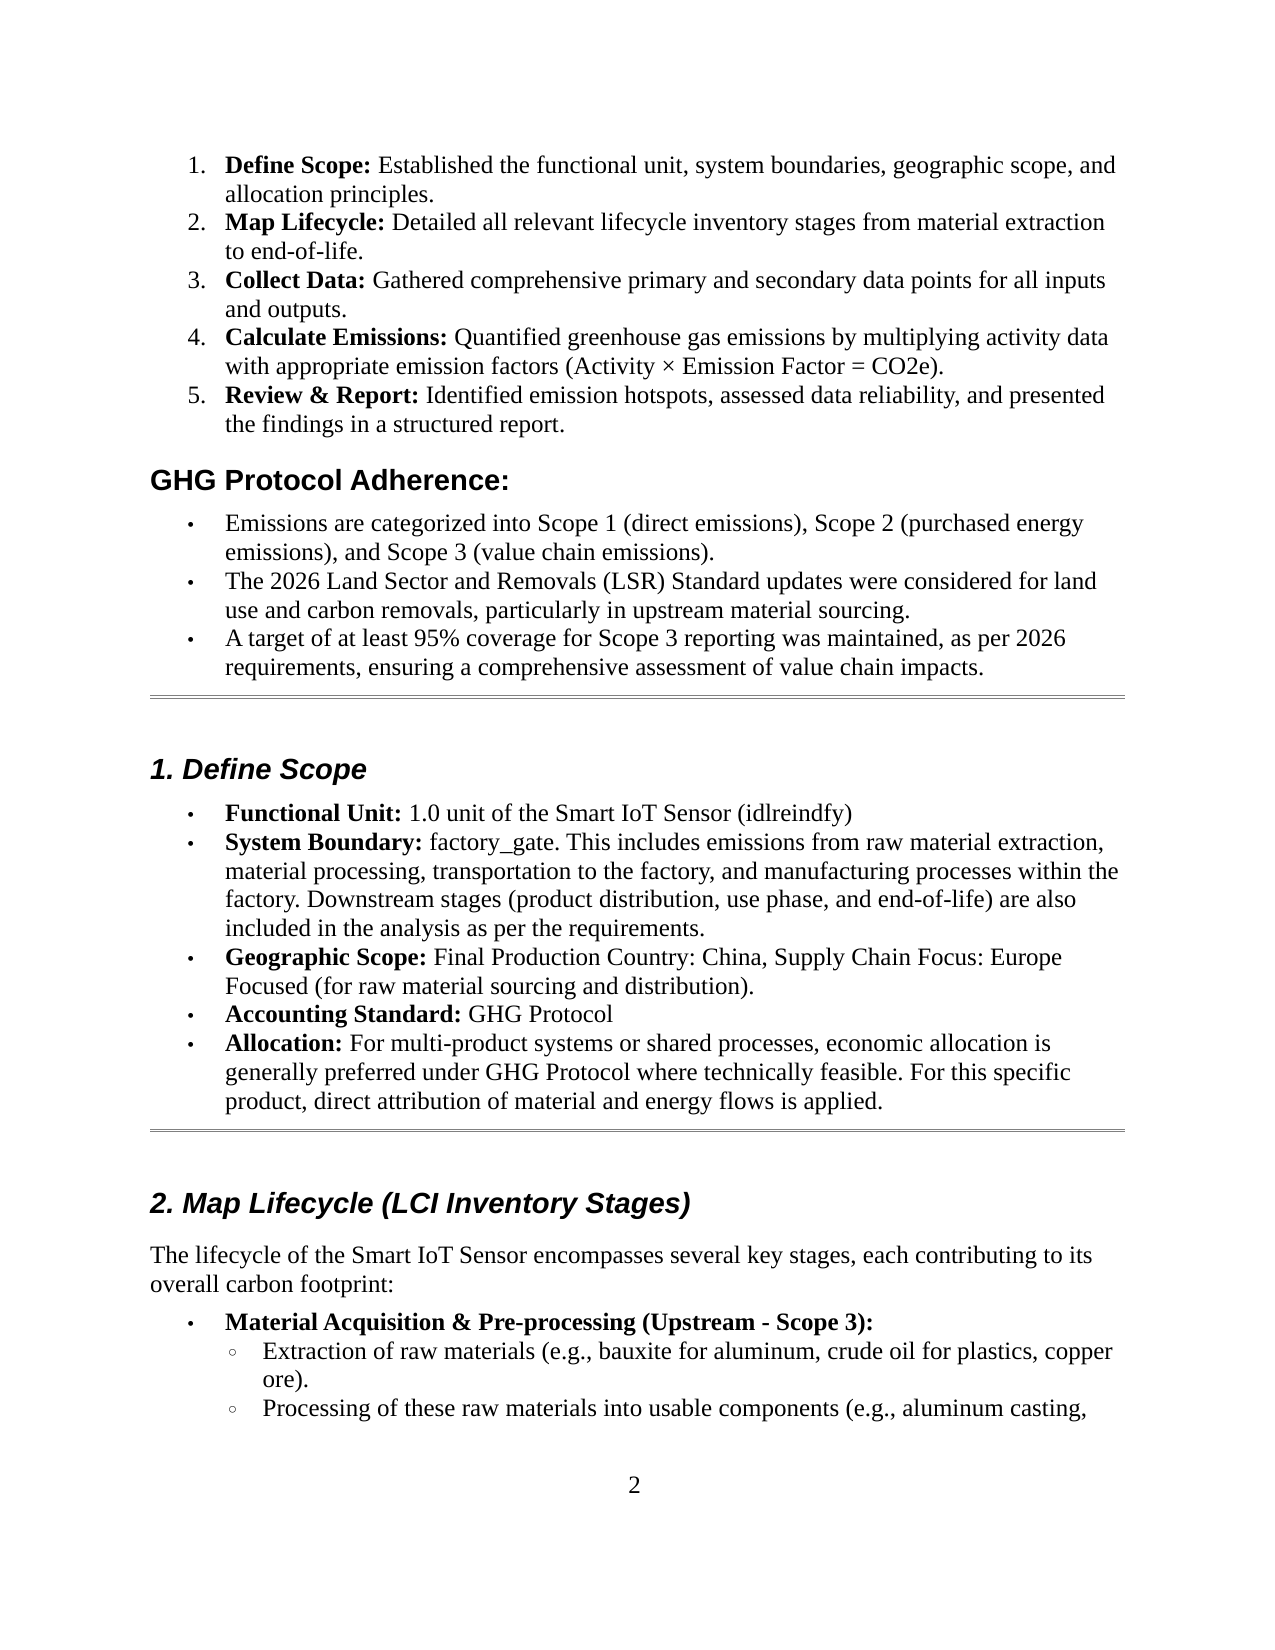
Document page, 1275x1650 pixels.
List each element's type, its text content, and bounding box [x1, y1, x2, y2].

list A target of at least 95% coverage for Scope 3 reporting was maintained, as per 2026 requirements, ensuring a comprehensive assessment of value chain impacts. [187, 623, 1125, 681]
list Material Acquisition & Pre-processing (Upstream - Scope 3): [187, 1307, 1125, 1336]
list Map Lifecycle: Detailed all relevant lifecycle inventory stages from material extraction to end-of-life. [187, 207, 1125, 265]
list Define Scope: Established the functional unit, system boundaries, geographic scope, and allocation principles. [187, 150, 1125, 207]
list Processing of these raw materials into usable components (e.g., aluminum casting, [225, 1393, 1125, 1422]
list Collect Data: Gathered comprehensive primary and secondary data points for all inputs and outputs. [187, 265, 1125, 322]
list Review & Report: Identified emission hotspots, assessed data reliability, and presented the findings in a structured report. [187, 380, 1125, 437]
list Functional Unit: 1.0 unit of the Smart IoT Sensor (idlreindfy) [187, 798, 1125, 827]
subtitle GHG Protocol Adherence: [150, 462, 1125, 496]
text The lifecycle of the Smart IoT Sensor encompasses several key stages, each contributing to its overall carbon footprint: [150, 1241, 1125, 1298]
list Extraction of raw materials (e.g., bauxite for aluminum, crude oil for plastics, copper ore). [225, 1336, 1125, 1393]
list Accounting Standard: GHG Protocol [187, 999, 1125, 1028]
subtitle 2. Map Lifecycle (LCI Inventory Stages) [150, 1186, 1125, 1219]
list Allocation: For multi-product systems or shared processes, economic allocation is generally preferred under GHG Protocol where technically feasible. For this specific product, direct attribution of material and energy flows is applied. [187, 1028, 1125, 1114]
list Emissions are categorized into Scope 1 (direct emissions), Scope 2 (purchased energy emissions), and Scope 3 (value chain emissions). [187, 508, 1125, 566]
subtitle 1. Define Scope [150, 752, 1125, 786]
list The 2026 Land Sector and Removals (LSR) Standard updates were considered for land use and carbon removals, particularly in upstream material sourcing. [187, 566, 1125, 623]
list Calculate Emissions: Quantified greenhouse gas emissions by multiplying activity data with appropriate emission factors (Activity × Emission Factor = CO2e). [187, 322, 1125, 380]
list System Boundary: factory_gate. This includes emissions from raw material extraction, material processing, transportation to the factory, and manufacturing processes within the factory. Downstream stages (product distribution, use phase, and end-of-life) are also included in the analysis as per the requirements. [187, 827, 1125, 942]
list Geographic Scope: Final Production Country: China, Supply Chain Focus: Europe Focused (for raw material sourcing and distribution). [187, 942, 1125, 999]
